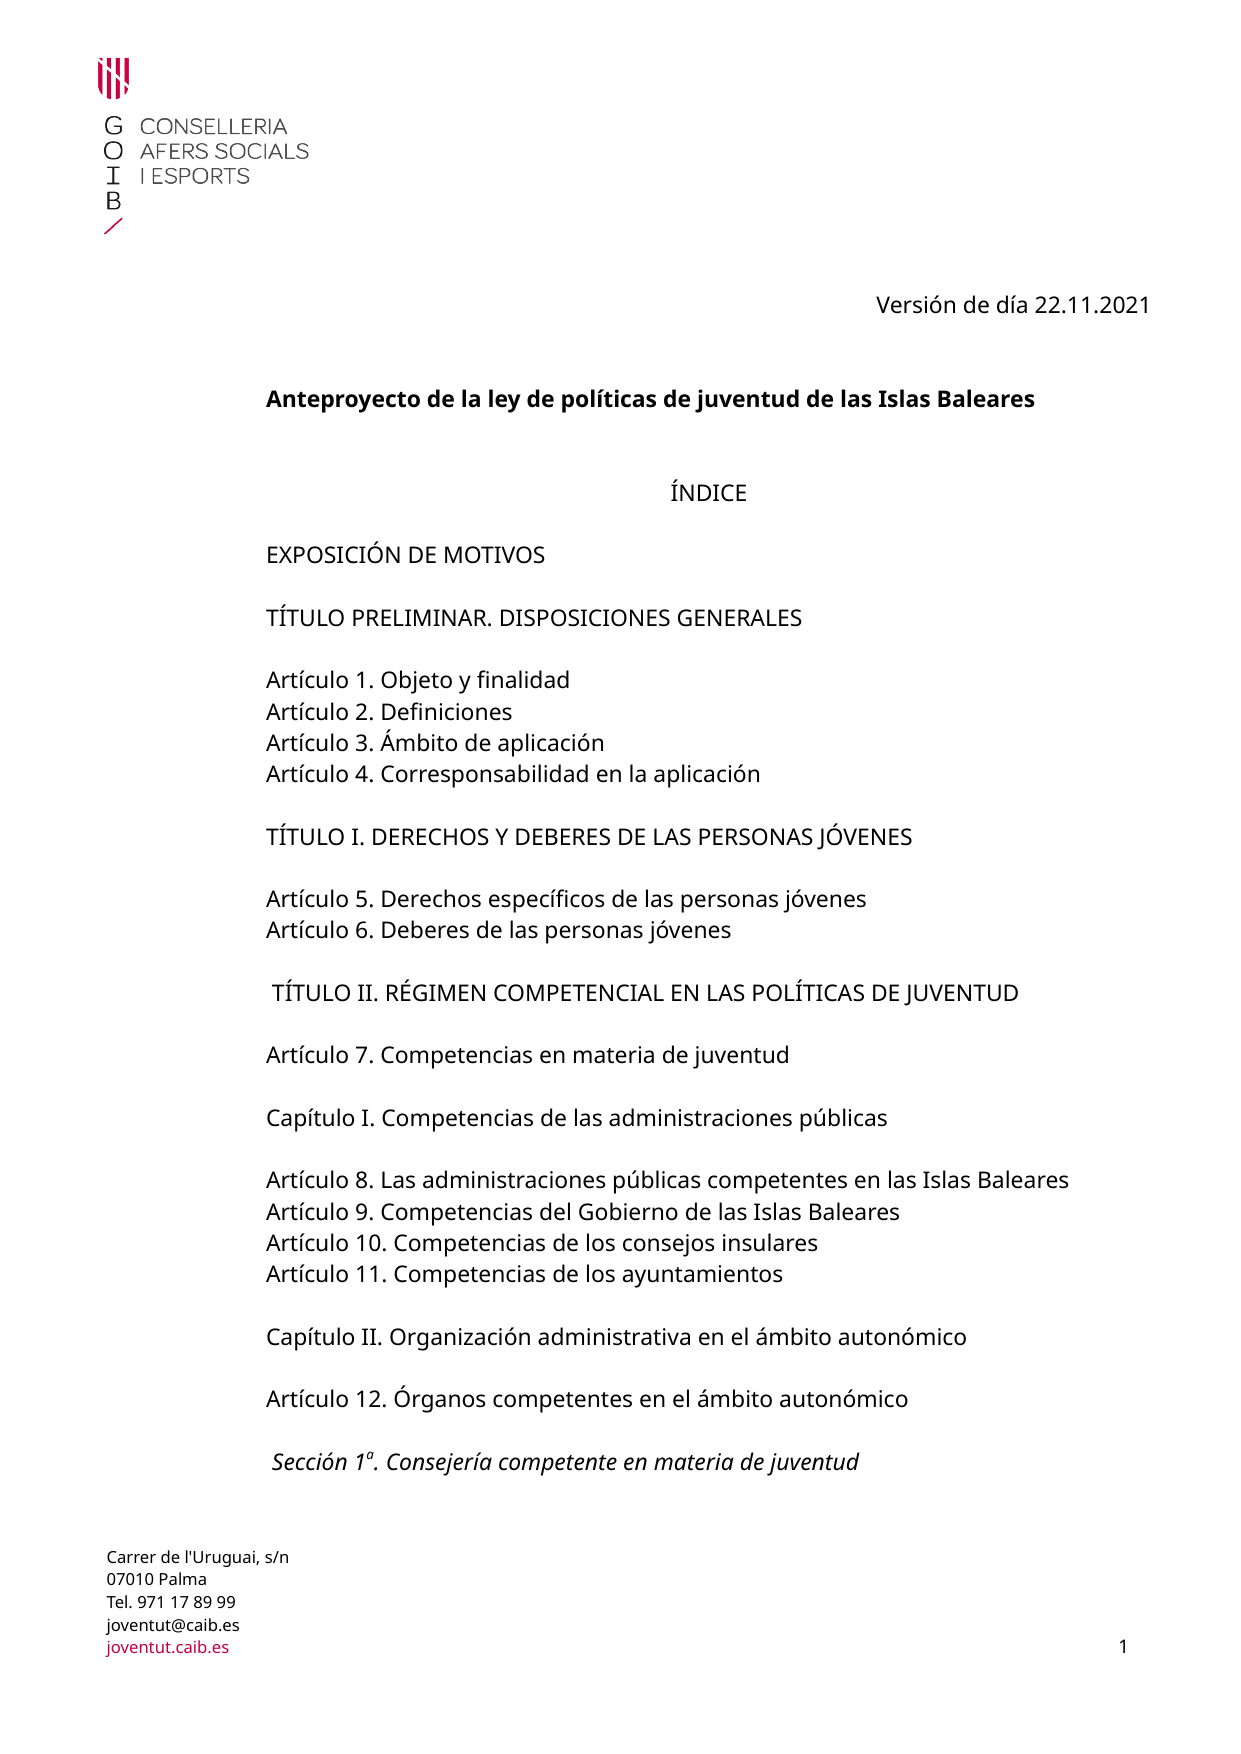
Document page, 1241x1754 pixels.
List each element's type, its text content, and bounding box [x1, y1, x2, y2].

text Artículo 1. Objeto y finalidad [266, 664, 1152, 695]
text Artículo 7. Competencias en materia de juventud [266, 1039, 1152, 1070]
text Anteproyecto de la ley de políticas de juventud de las Islas Baleares [266, 383, 1152, 414]
text TÍTULO II. RÉGIMEN COMPETENCIAL EN LAS POLÍTICAS DE JUVENTUD [266, 977, 1152, 1008]
text Sección 1a. Consejería competente en materia de juventud [266, 1445, 1152, 1477]
text TÍTULO I. DERECHOS Y DEBERES DE LAS PERSONAS JÓVENES [266, 820, 1152, 852]
text Versión de día 22.11.2021 [266, 289, 1152, 320]
text Artículo 8. Las administraciones públicas competentes en las Islas Baleares [266, 1164, 1152, 1195]
text Capítulo I. Competencias de las administraciones públicas [266, 1102, 1152, 1133]
text Artículo 2. Definiciones [266, 695, 1152, 727]
text Artículo 11. Competencias de los ayuntamientos [266, 1258, 1152, 1289]
text EXPOSICIÓN DE MOTIVOS [266, 539, 1152, 570]
text TÍTULO PRELIMINAR. DISPOSICIONES GENERALES [266, 602, 1152, 633]
text Artículo 5. Derechos específicos de las personas jóvenes [266, 883, 1152, 914]
text Capítulo II. Organización administrativa en el ámbito autonómico [266, 1320, 1152, 1352]
text Artículo 10. Competencias de los consejos insulares [266, 1227, 1152, 1258]
text Artículo 12. Órganos competentes en el ámbito autonómico [266, 1383, 1152, 1414]
picture [80, 44, 326, 248]
text ÍNDICE [266, 477, 1152, 508]
text Artículo 3. Ámbito de aplicación [266, 727, 1152, 758]
text Artículo 4. Corresponsabilidad en la aplicación [266, 758, 1152, 789]
text Artículo 6. Deberes de las personas jóvenes [266, 914, 1152, 945]
text Artículo 9. Competencias del Gobierno de las Islas Baleares [266, 1195, 1152, 1227]
